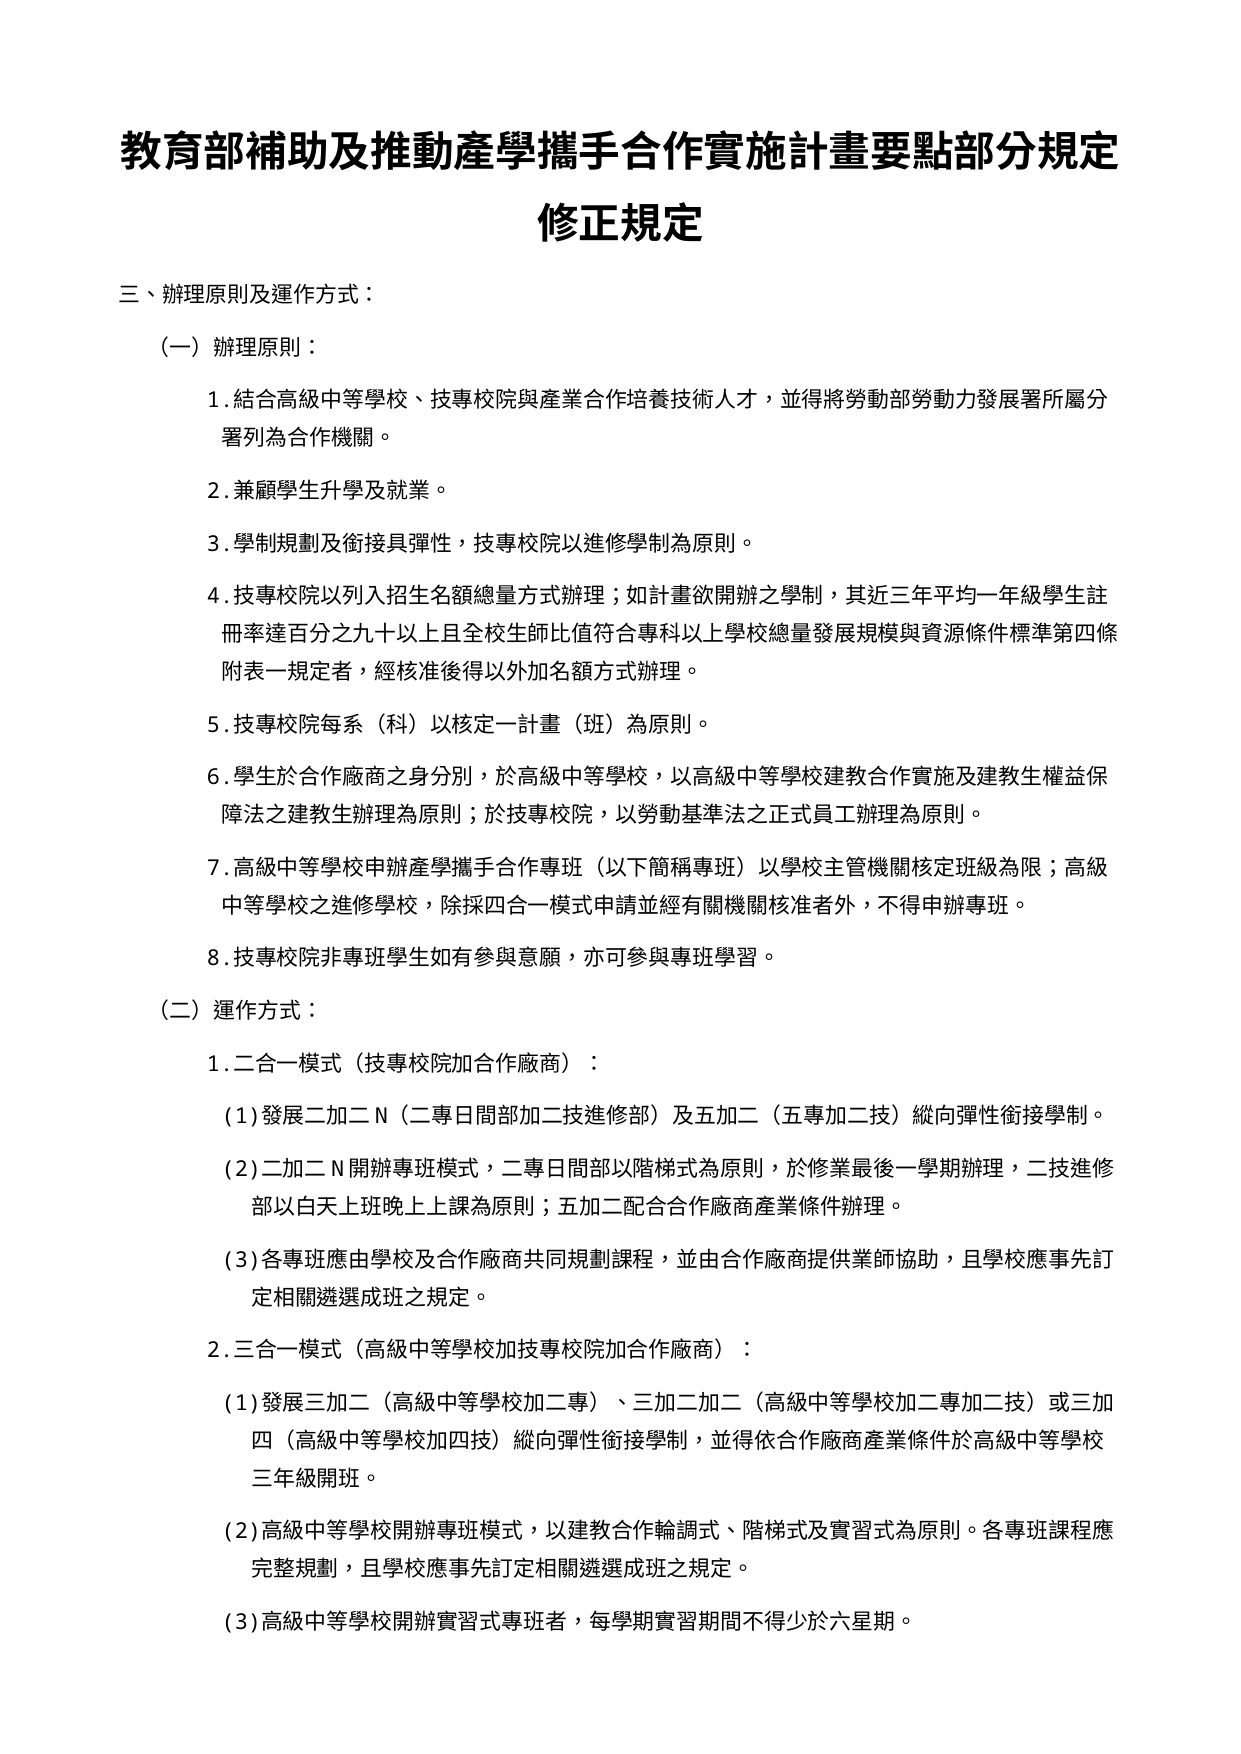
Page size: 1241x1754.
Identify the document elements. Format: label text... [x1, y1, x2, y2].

text 教育部補助及推動產學攜手合作實施計畫要點部分規定修正規定 [118, 118, 1122, 251]
text (1)發展三加二（高級中等學校加二專）、三加二加二（高級中等學校加二專加二技）或三加四（高級中等學校加四技）縱向彈性銜接學制，並得依合作廠商產業條件於高級中等學校三年級開班。 [221, 1385, 1122, 1492]
text (2)二加二N開辦專班模式，二專日間部以階梯式為原則，於修業最後一學期辦理，二技進修部以白天上班晚上上課為原則；五加二配合合作廠商產業條件辦理。 [221, 1151, 1122, 1221]
text （二）運作方式： [148, 993, 1122, 1025]
text 7.高級中等學校申辦產學攜手合作專班（以下簡稱專班）以學校主管機關核定班級為限；高級中等學校之進修學校，除採四合一模式申請並經有關機關核准者外，不得申辦專班。 [207, 850, 1122, 919]
text 6.學生於合作廠商之身分別，於高級中等學校，以高級中等學校建教合作實施及建教生權益保障法之建教生辦理為原則；於技專校院，以勞動基準法之正式員工辦理為原則。 [207, 759, 1122, 829]
text 5.技專校院每系（科）以核定一計畫（班）為原則。 [207, 707, 1122, 738]
text 4.技專校院以列入招生名額總量方式辦理；如計畫欲開辦之學制，其近三年平均一年級學生註冊率達百分之九十以上且全校生師比值符合專科以上學校總量發展規模與資源條件標準第四條附表一規定者，經核准後得以外加名額方式辦理。 [207, 578, 1122, 686]
text 1.二合一模式（技專校院加合作廠商）： [207, 1046, 1122, 1077]
text (3)各專班應由學校及合作廠商共同規劃課程，並由合作廠商提供業師協助，且學校應事先訂定相關遴選成班之規定。 [221, 1242, 1122, 1311]
text (3)高級中等學校開辦實習式專班者，每學期實習期間不得少於六星期。 [221, 1604, 1122, 1636]
text 2.三合一模式（高級中等學校加技專校院加合作廠商）： [207, 1332, 1122, 1364]
text 2.兼顧學生升學及就業。 [207, 473, 1122, 504]
text 3.學制規劃及銜接具彈性，技專校院以進修學制為原則。 [207, 526, 1122, 557]
text 8.技專校院非專班學生如有參與意願，亦可參與專班學習。 [207, 940, 1122, 972]
text 三、辦理原則及運作方式： [118, 277, 1122, 309]
text 1.結合高級中等學校、技專校院與產業合作培養技術人才，並得將勞動部勞動力發展署所屬分署列為合作機關。 [207, 382, 1122, 452]
text (1)發展二加二N（二專日間部加二技進修部）及五加二（五專加二技）縱向彈性銜接學制。 [221, 1098, 1122, 1130]
text （一）辦理原則： [148, 330, 1122, 361]
text (2)高級中等學校開辦專班模式，以建教合作輪調式、階梯式及實習式為原則。各專班課程應完整規劃，且學校應事先訂定相關遴選成班之規定。 [221, 1513, 1122, 1583]
